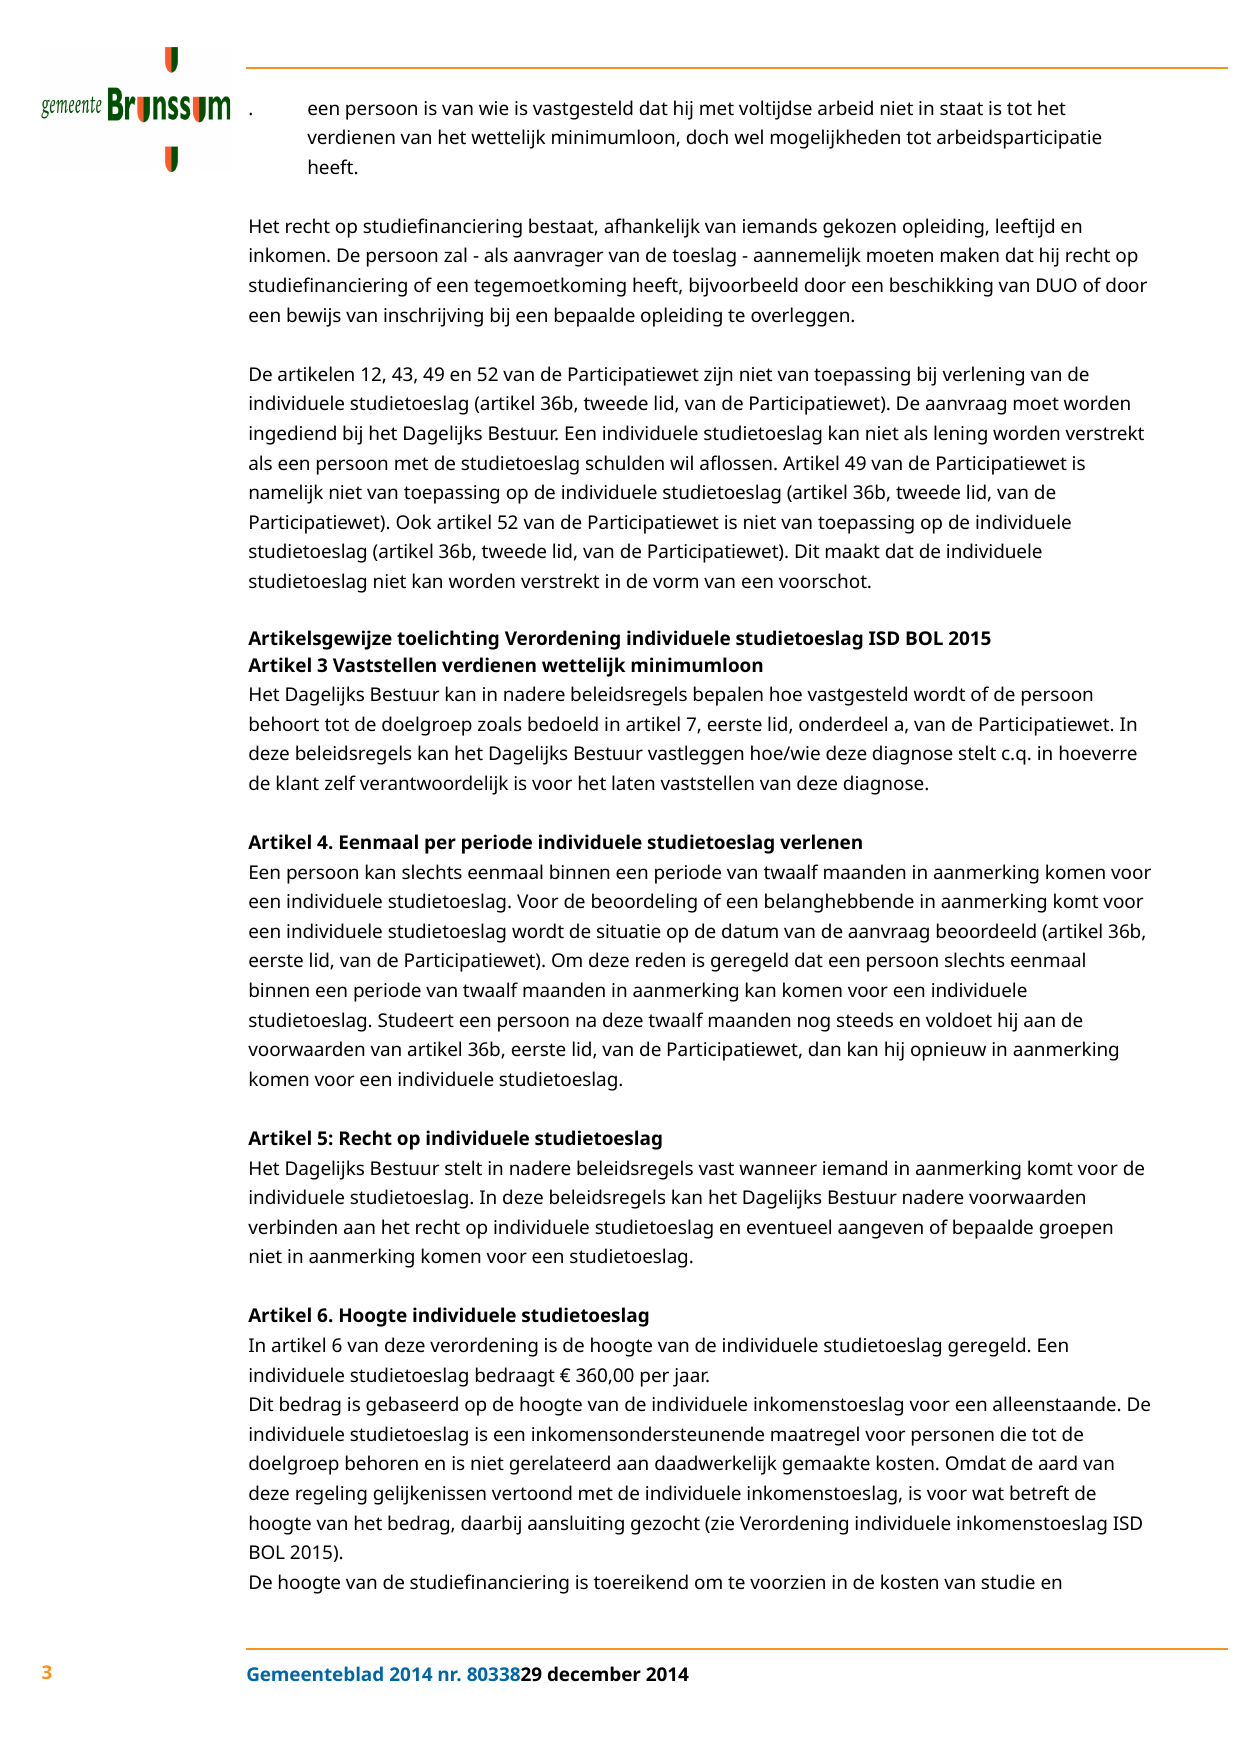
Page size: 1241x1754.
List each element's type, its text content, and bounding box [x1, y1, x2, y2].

text Een persoon kan slechts eenmaal binnen een periode van twaalf maanden in aanmerking komen voor een individuele studietoeslag. Voor de beoordeling of een belanghebbende in aanmerking komt voor een individuele studietoeslag wordt de situatie op de datum van de aanvraag beoordeeld (artikel 36b, eerste lid, van de Participatiewet). Om deze reden is geregeld dat een persoon slechts eenmaal binnen een periode van twaalf maanden in aanmerking kan komen voor een individuele studietoeslag. Studeert een persoon na deze twaalf maanden nog steeds en voldoet hij aan de voorwaarden van artikel 36b, eerste lid, van de Participatiewet, dan kan hij opnieuw in aanmerking komen voor een individuele studietoeslag. [248, 859, 1152, 1092]
text De artikelen 12, 43, 49 en 52 van de Participatiewet zijn niet van toepassing bij verlening van de individuele studietoeslag (artikel 36b, tweede lid, van de Participatiewet). De aanvraag moet worden ingediend bij het Dagelijks Bestuur. Een individuele studietoeslag kan niet als lening worden verstrekt als een persoon met de studietoeslag schulden wil aflossen. Artikel 49 van de Participatiewet is namelijk niet van toepassing op de individuele studietoeslag (artikel 36b, tweede lid, van de Participatiewet). Ook artikel 52 van de Participatiewet is niet van toepassing op de individuele studietoeslag (artikel 36b, tweede lid, van de Participatiewet). Dit maakt dat de individuele studietoeslag niet kan worden verstrekt in de vorm van een voorschot. [248, 361, 1152, 594]
text In artikel 6 van deze verordening is de hoogte van de individuele studietoeslag geregeld. Een individuele studietoeslag bedraagt € 360,00 per jaar. [248, 1332, 1152, 1388]
text Artikel 4. Eenmaal per periode individuele studietoeslag verlenen [248, 829, 1152, 855]
text De hoogte van de studiefinanciering is toereikend om te voorzien in de kosten van studie en [248, 1569, 1152, 1595]
text Het Dagelijks Bestuur stelt in nadere beleidsregels vast wanneer iemand in aanmerking komt voor de individuele studietoeslag. In deze beleidsregels kan het Dagelijks Bestuur nadere voorwaarden verbinden aan het recht op individuele studietoeslag en eventueel aangeven of bepaalde groepen niet in aanmerking komen voor een studietoeslag. [248, 1155, 1152, 1269]
text Het Dagelijks Bestuur kan in nadere beleidsregels bepalen hoe vastgesteld wordt of de persoon behoort tot de doelgroep zoals bedoeld in artikel 7, eerste lid, onderdeel a, van de Participatiewet. In deze beleidsregels kan het Dagelijks Bestuur vastleggen hoe/wie deze diagnose stelt c.q. in hoeverre de klant zelf verantwoordelijk is voor het laten vaststellen van deze diagnose. [248, 681, 1152, 796]
list een persoon is van wie is vastgesteld dat hij met voltijdse arbeid niet in staat is tot het verdienen van het wettelijk minimumloon, doch wel mogelijkheden tot arbeidsparticipatie heeft. [248, 95, 1152, 180]
text Artikelsgewijze toelichting Verordening individuele studietoeslag ISD BOL 2015 [248, 623, 1152, 652]
text Artikel 5: Recht op individuele studietoeslag [248, 1125, 1152, 1151]
text Artikel 3 Vaststellen verdienen wettelijk minimumloon [248, 652, 1152, 678]
text Het recht op studiefinanciering bestaat, afhankelijk van iemands gekozen opleiding, leeftijd en inkomen. De persoon zal - als aanvrager van de toeslag - aannemelijk moeten maken dat hij recht op studiefinanciering of een tegemoetkoming heeft, bijvoorbeeld door een beschikking van DUO of door een bewijs van inschrijving bij een bepaalde opleiding te overleggen. [248, 213, 1152, 328]
text Dit bedrag is gebaseerd op de hoogte van de individuele inkomenstoeslag voor een alleenstaande. De individuele studietoeslag is een inkomensondersteunende maatregel voor personen die tot de doelgroep behoren en is niet gerelateerd aan daadwerkelijk gemaakte kosten. Omdat de aard van deze regeling gelijkenissen vertoond met de individuele inkomenstoeslag, is voor wat betreft de hoogte van het bedrag, daarbij aansluiting gezocht (zie Verordening individuele inkomenstoeslag ISD BOL 2015). [248, 1391, 1152, 1565]
text Artikel 6. Hoogte individuele studietoeslag [248, 1303, 1152, 1328]
picture [41, 47, 231, 172]
